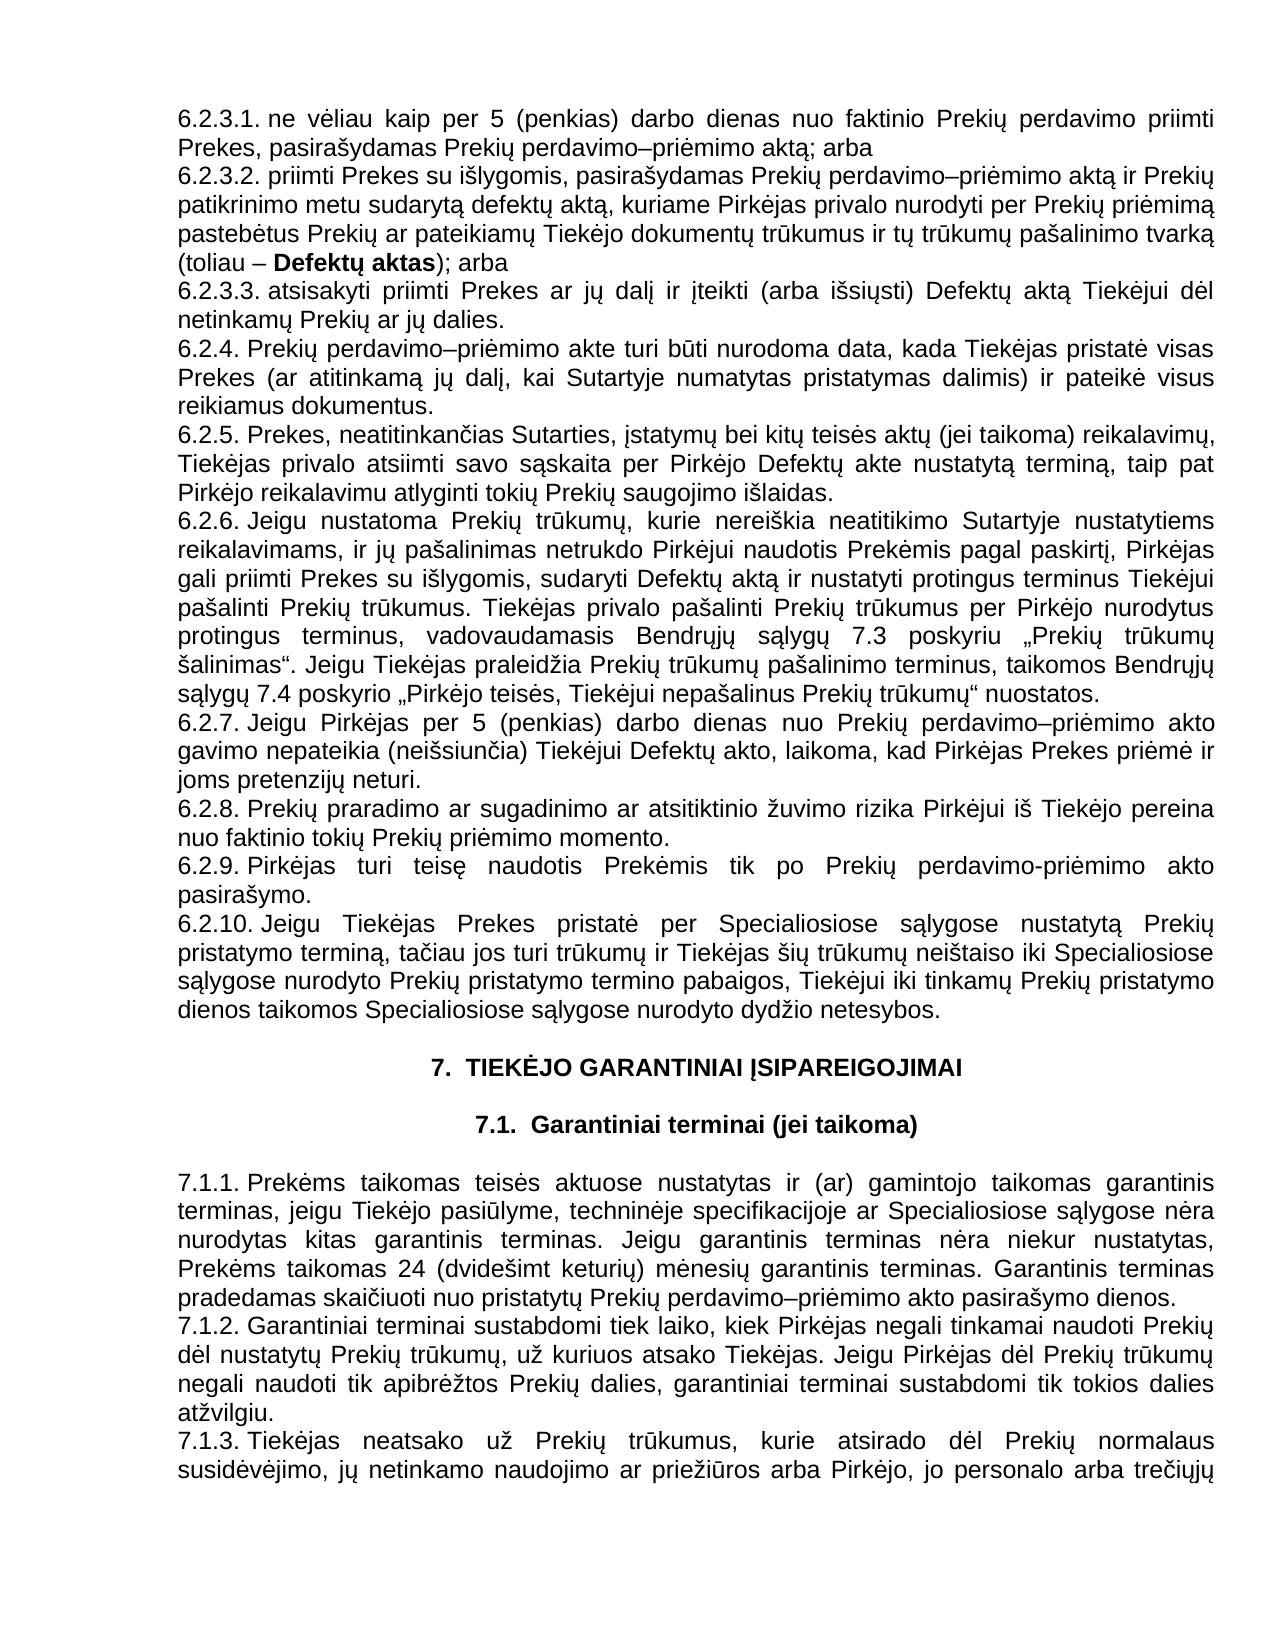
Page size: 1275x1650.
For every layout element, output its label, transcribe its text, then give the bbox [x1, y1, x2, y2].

text 6.2.10. Jeigu Tiekėjas Prekes pristatė per Specialiosiose sąlygose nustatytą Prekių pristatymo terminą, tačiau jos turi trūkumų ir Tiekėjas šių trūkumų neištaiso iki Specialiosiose sąlygose nurodyto Prekių pristatymo termino pabaigos, Tiekėjui iki tinkamų Prekių pristatymo dienos taikomos Specialiosiose sąlygose nurodyto dydžio netesybos. [177, 909, 1216, 1024]
text 6.2.6. Jeigu nustatoma Prekių trūkumų, kurie nereiškia neatitikimo Sutartyje nustatytiems reikalavimams, ir jų pašalinimas netrukdo Pirkėjui naudotis Prekėmis pagal paskirtį, Pirkėjas gali priimti Prekes su išlygomis, sudaryti Defektų aktą ir nustatyti protingus terminus Tiekėjui pašalinti Prekių trūkumus. Tiekėjas privalo pašalinti Prekių trūkumus per Pirkėjo nurodytus protingus terminus, vadovaudamasis Bendrųjų sąlygų 7.3 poskyriu „Prekių trūkumų šalinimas“. Jeigu Tiekėjas praleidžia Prekių trūkumų pašalinimo terminus, taikomos Bendrųjų sąlygų 7.4 poskyrio „Pirkėjo teisės, Tiekėjui nepašalinus Prekių trūkumų“ nuostatos. [177, 506, 1216, 707]
text 6.2.8. Prekių praradimo ar sugadinimo ar atsitiktinio žuvimo rizika Pirkėjui iš Tiekėjo pereina nuo faktinio tokių Prekių priėmimo momento. [177, 794, 1216, 851]
text 7.1.1. Prekėms taikomas teisės aktuose nustatytas ir (ar) gamintojo taikomas garantinis terminas, jeigu Tiekėjo pasiūlyme, techninėje specifikacijoje ar Specialiosiose sąlygose nėra nurodytas kitas garantinis terminas. Jeigu garantinis terminas nėra niekur nustatytas, Prekėms taikomas 24 (dvidešimt keturių) mėnesių garantinis terminas. Garantinis terminas pradedamas skaičiuoti nuo pristatytų Prekių perdavimo–priėmimo akto pasirašymo dienos. [177, 1167, 1216, 1311]
text 6.2.4. Prekių perdavimo–priėmimo akte turi būti nurodoma data, kada Tiekėjas pristatė visas Prekes (ar atitinkamą jų dalį, kai Sutartyje numatytas pristatymas dalimis) ir pateikė visus reikiamus dokumentus. [177, 334, 1216, 420]
text 6.2.3.3. atsisakyti priimti Prekes ar jų dalį ir įteikti (arba išsiųsti) Defektų aktą Tiekėjui dėl netinkamų Prekių ar jų dalies. [177, 276, 1216, 334]
text 7.1. Garantiniai terminai (jei taikoma) [177, 1110, 1216, 1139]
text 6.2.3.1. ne vėliau kaip per 5 (penkias) darbo dienas nuo faktinio Prekių perdavimo priimti Prekes, pasirašydamas Prekių perdavimo–priėmimo aktą; arba [177, 104, 1216, 161]
text 6.2.3.2. priimti Prekes su išlygomis, pasirašydamas Prekių perdavimo–priėmimo aktą ir Prekių patikrinimo metu sudarytą defektų aktą, kuriame Pirkėjas privalo nurodyti per Prekių priėmimą pastebėtus Prekių ar pateikiamų Tiekėjo dokumentų trūkumus ir tų trūkumų pašalinimo tvarką (toliau – Defektų aktas); arba [177, 161, 1216, 276]
text 6.2.7. Jeigu Pirkėjas per 5 (penkias) darbo dienas nuo Prekių perdavimo–priėmimo akto gavimo nepateikia (neišsiunčia) Tiekėjui Defektų akto, laikoma, kad Pirkėjas Prekes priėmė ir joms pretenzijų neturi. [177, 707, 1216, 794]
text 7.1.2. Garantiniai terminai sustabdomi tiek laiko, kiek Pirkėjas negali tinkamai naudoti Prekių dėl nustatytų Prekių trūkumų, už kuriuos atsako Tiekėjas. Jeigu Pirkėjas dėl Prekių trūkumų negali naudoti tik apibrėžtos Prekių dalies, garantiniai terminai sustabdomi tik tokios dalies atžvilgiu. [177, 1311, 1216, 1426]
text 7. TIEKĖJO GARANTINIAI ĮSIPAREIGOJIMAI [177, 1052, 1216, 1081]
text 7.1.3. Tiekėjas neatsako už Prekių trūkumus, kurie atsirado dėl Prekių normalaus susidėvėjimo, jų netinkamo naudojimo ar priežiūros arba Pirkėjo, jo personalo arba trečiųjų [177, 1426, 1216, 1484]
text 6.2.5. Prekes, neatitinkančias Sutarties, įstatymų bei kitų teisės aktų (jei taikoma) reikalavimų, Tiekėjas privalo atsiimti savo sąskaita per Pirkėjo Defektų akte nustatytą terminą, taip pat Pirkėjo reikalavimu atlyginti tokių Prekių saugojimo išlaidas. [177, 420, 1216, 506]
text 6.2.9. Pirkėjas turi teisę naudotis Prekėmis tik po Prekių perdavimo-priėmimo akto pasirašymo. [177, 851, 1216, 909]
